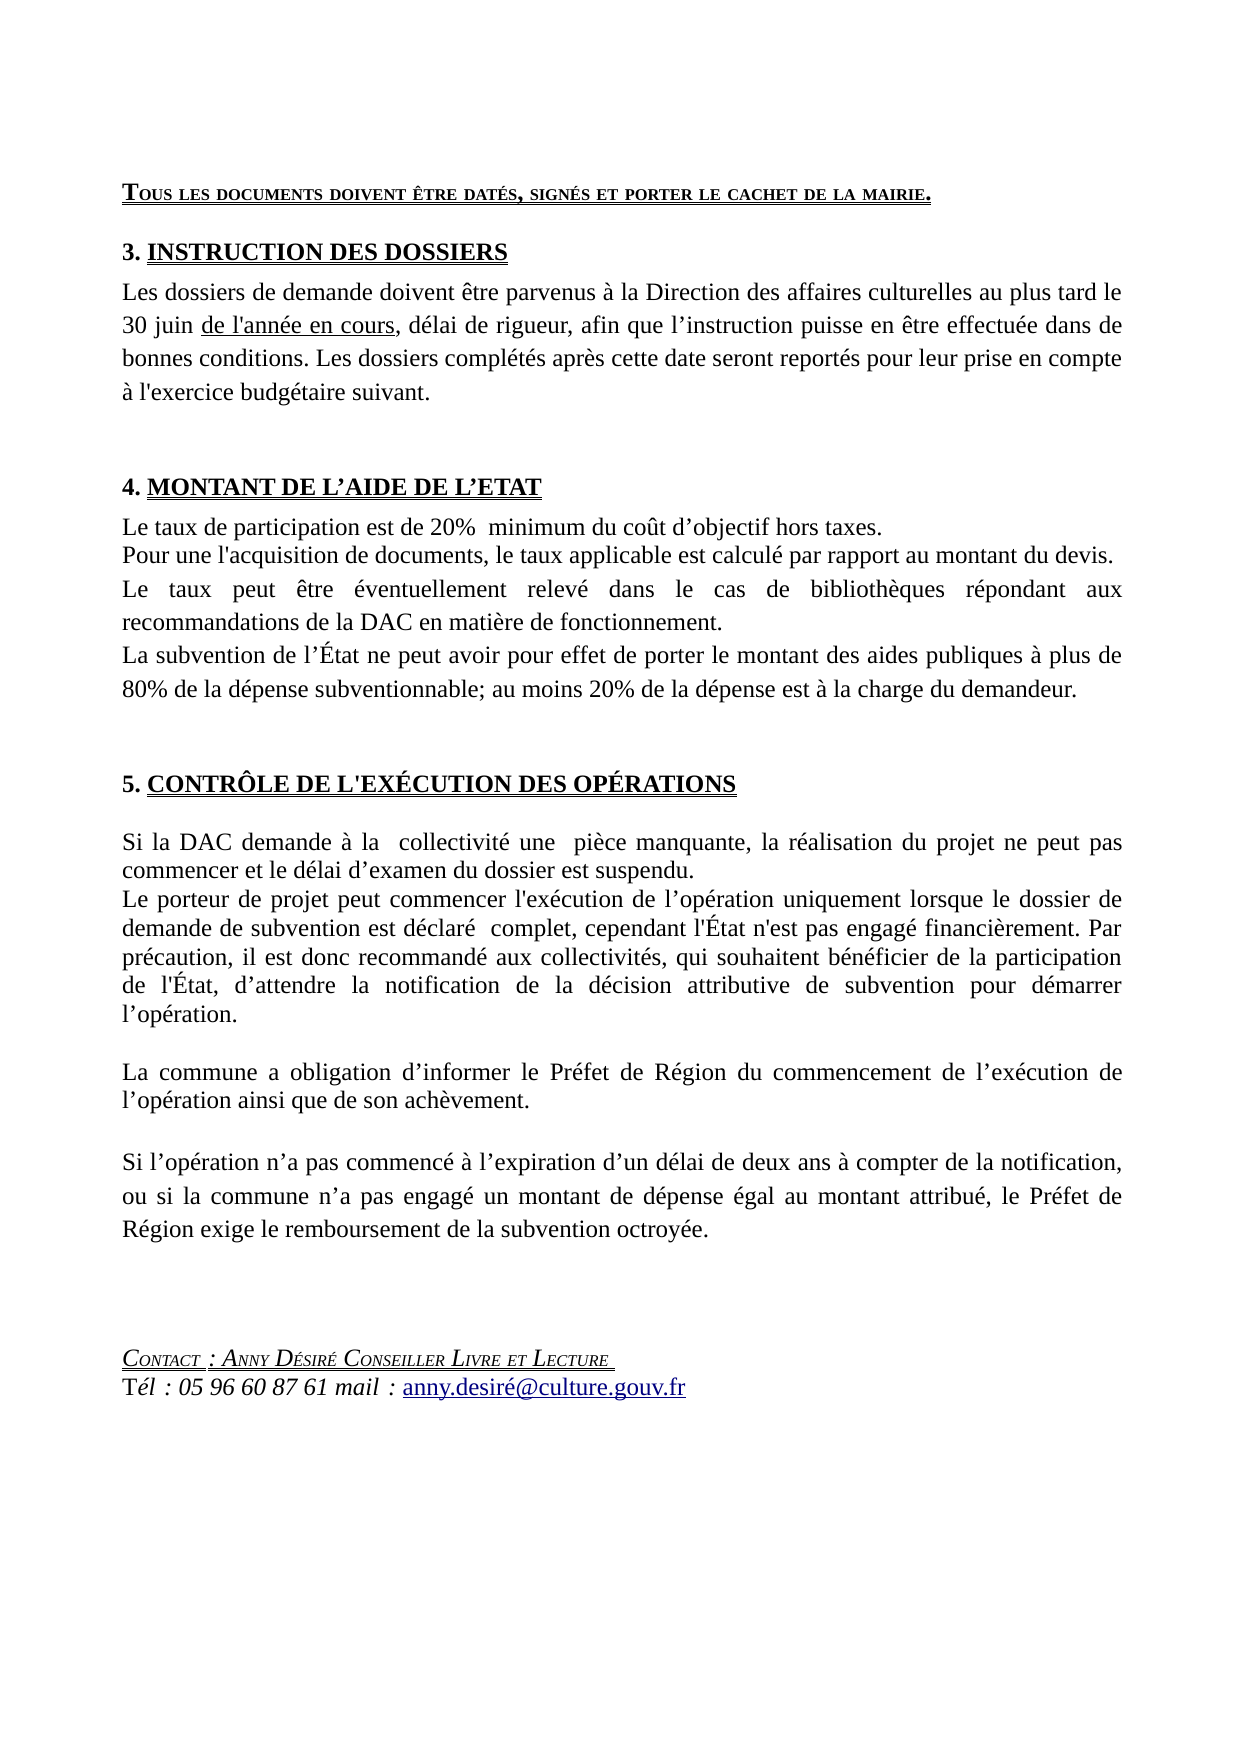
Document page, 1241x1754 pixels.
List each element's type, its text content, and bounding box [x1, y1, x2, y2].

text La subvention de l’État ne peut avoir pour effet de porter le montant des aides publiques à plus de 80% de la dépense subventionnable; au moins 20% de la dépense est à la charge du demandeur. [122, 636, 1123, 702]
text Les dossiers de demande doivent être parvenus à la Direction des affaires culturelles au plus tard le 30 juin de l'année en cours, délai de rigueur, afin que l’instruction puisse en être effectuée dans de bonnes conditions. Les dossiers complétés après cette date seront reportés pour leur prise en compte à l'exercice budgétaire suivant. [122, 272, 1123, 405]
text Si l’opération n’a pas commencé à l’expiration d’un délai de deux ans à compter de la notification, ou si la commune n’a pas engagé un montant de dépense égal au montant attribué, le Préfet de Région exige le remboursement de la subvention octroyée. [122, 1143, 1123, 1243]
text Pour une l'acquisition de documents, le taux applicable est calculé par rapport au montant du devis. [122, 540, 1123, 569]
text Le taux de participation est de 20% minimum du coût d’objectif hors taxes. [122, 507, 1123, 540]
subtitle 4. MONTANT DE L’AIDE DE L’ETAT [122, 472, 1123, 501]
text Si la DAC demande à la collectivité une pièce manquante, la réalisation du projet ne peut pas commencer et le délai d’examen du dossier est suspendu. [122, 827, 1123, 884]
subtitle 3. INSTRUCTION DES DOSSIERS [122, 237, 1123, 266]
text Le taux peut être éventuellement relevé dans le cas de bibliothèques répondant aux recommandations de la DAC en matière de fonctionnement. [122, 569, 1123, 636]
subtitle Contact : Anny Désiré Conseiller Livre et Lecture [122, 1343, 1123, 1372]
subtitle Tous les documents doivent être datés, signés et porter le cachet de la mairie. [122, 177, 1123, 206]
text 5. CONTRÔLE DE L'EXÉCUTION DES OPÉRATIONS [122, 769, 1123, 798]
text Tél : 05 96 60 87 61 mail : anny.desiré@culture.gouv.fr [122, 1372, 1123, 1400]
text La commune a obligation d’informer le Préfet de Région du commencement de l’exécution de l’opération ainsi que de son achèvement. [122, 1057, 1123, 1114]
text Le porteur de projet peut commencer l'exécution de l’opération uniquement lorsque le dossier de demande de subvention est déclaré complet, cependant l'État n'est pas engagé financièrement. Par précaution, il est donc recommandé aux collectivités, qui souhaitent bénéficier de la participation de l'État, d’attendre la notification de la décision attributive de subvention pour démarrer l’opération. [122, 884, 1123, 1028]
